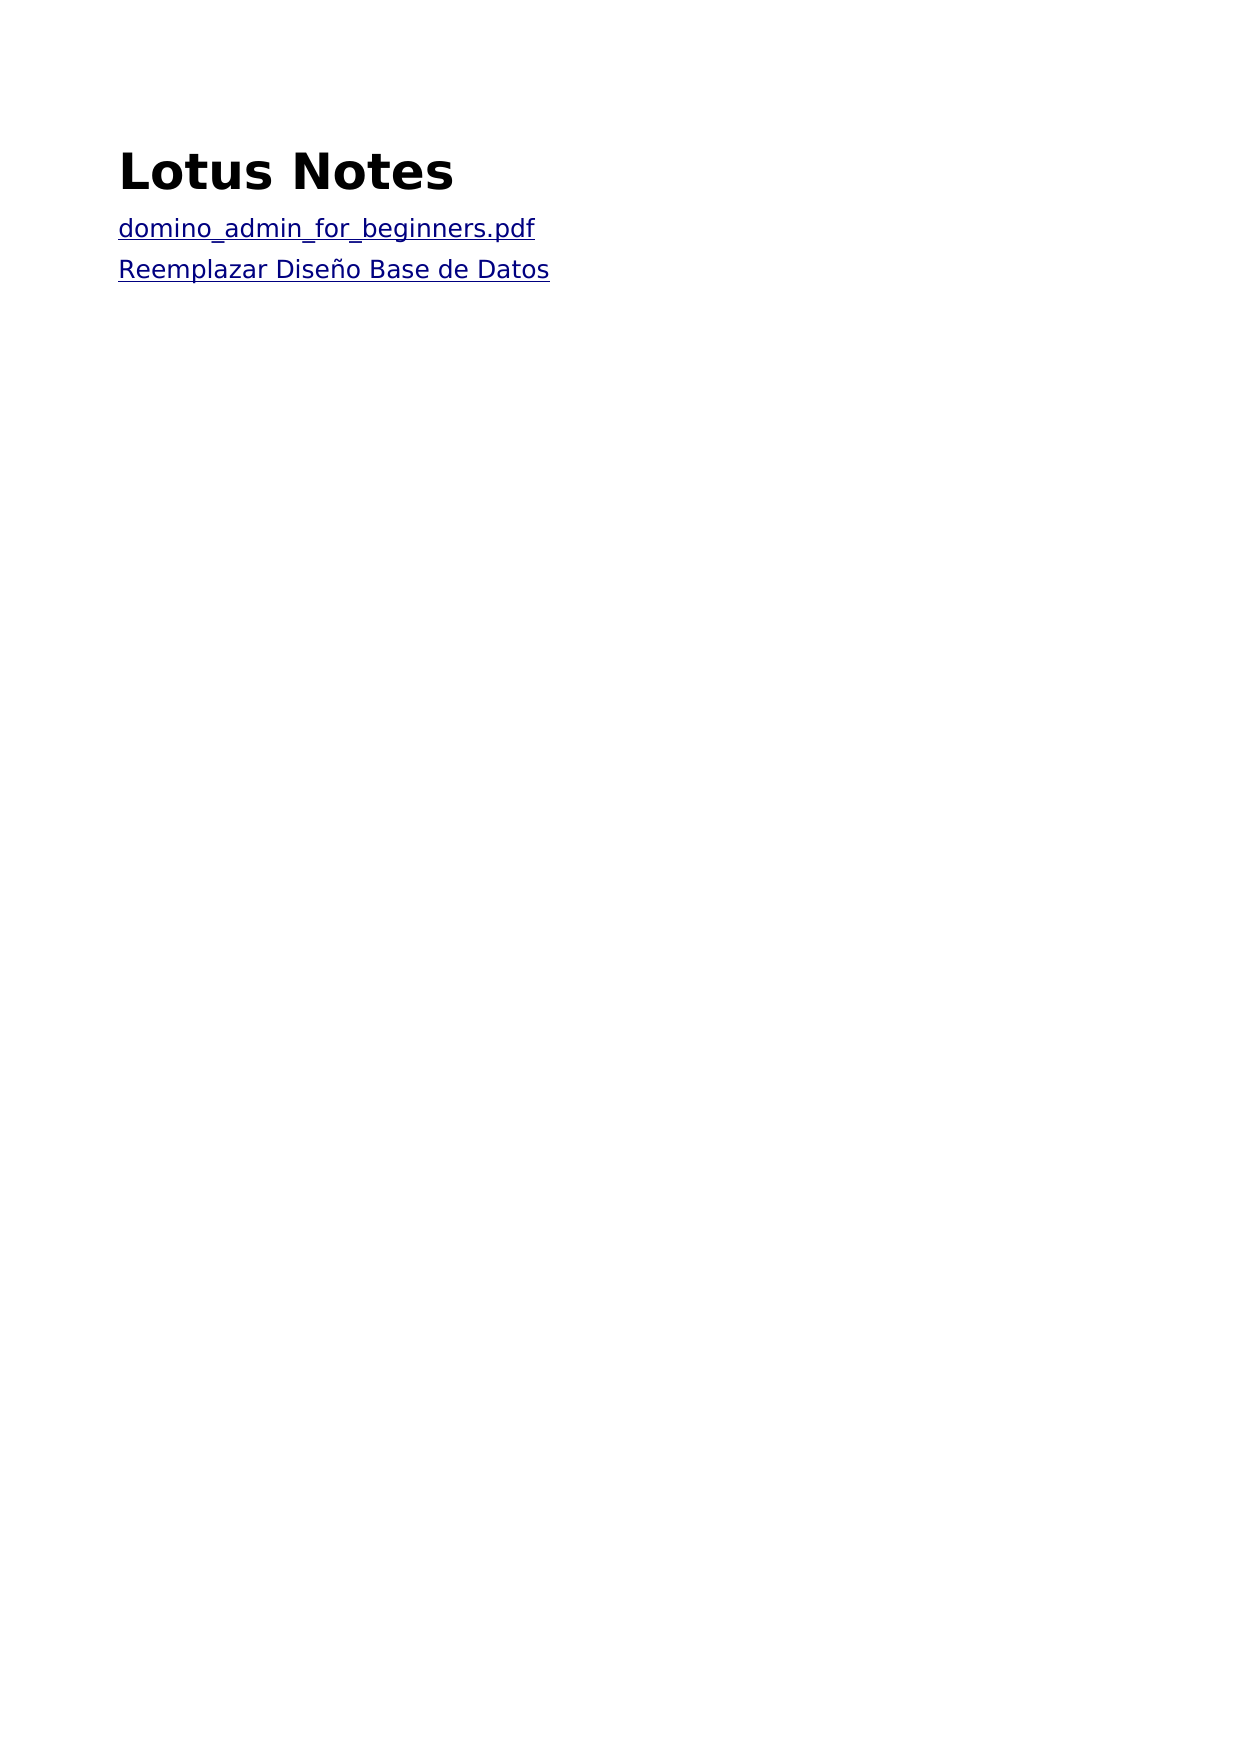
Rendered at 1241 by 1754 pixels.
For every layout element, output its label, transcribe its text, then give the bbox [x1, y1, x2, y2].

text Reemplazar Diseño Base de Datos [118, 256, 1122, 285]
text domino_admin_for_beginners.pdf [118, 214, 1122, 243]
subtitle Lotus Notes [118, 143, 1122, 201]
